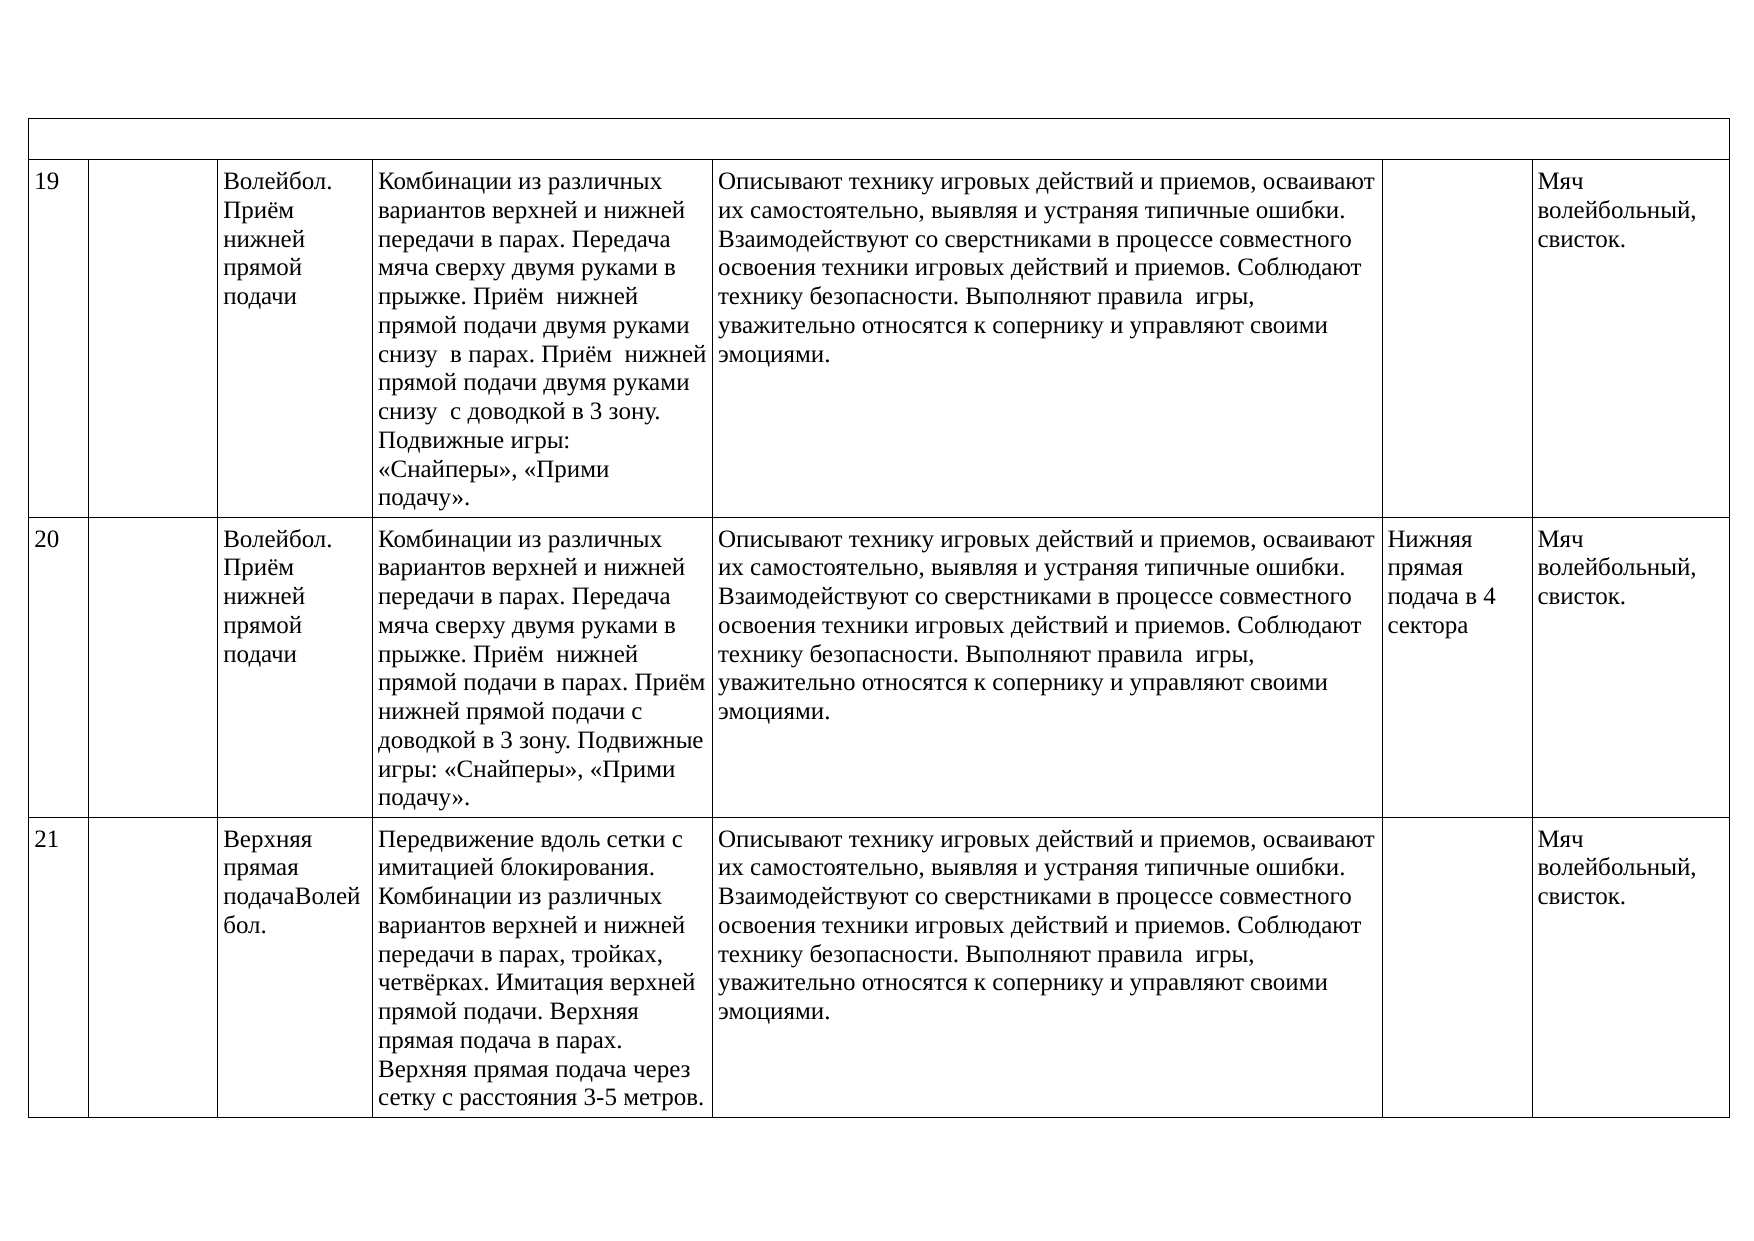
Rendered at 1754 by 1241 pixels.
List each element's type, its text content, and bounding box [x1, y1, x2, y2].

table_cell Описывают технику игровых действий и приемов, осваивают их самостоятельно, выявляя и устраняя типичные ошибки. Взаимодействуют со сверстниками в процессе совместного освоения техники игровых действий и приемов. Соблюдают технику безопасности. Выполняют правила игры, уважительно относятся к сопернику и управляют своими эмоциями. [713, 818, 1382, 1117]
table_cell [89, 518, 217, 817]
table_cell Описывают технику игровых действий и приемов, осваивают их самостоятельно, выявляя и устраняя типичные ошибки. Взаимодействуют со сверстниками в процессе совместного освоения техники игровых действий и приемов. Соблюдают технику безопасности. Выполняют правила игры, уважительно относятся к сопернику и управляют своими эмоциями. [713, 518, 1382, 817]
table_cell Комбинации из различных вариантов верхней и нижней передачи в парах. Передача мяча сверху двумя руками в прыжке. Приём нижней прямой подачи в парах. Приём нижней прямой подачи с доводкой в 3 зону. Подвижные игры: «Снайперы», «Прими подачу». [373, 518, 712, 817]
table_cell Мяч волейбольный, свисток. [1533, 518, 1729, 817]
table_cell 19 [29, 160, 88, 517]
table_cell Комбинации из различных вариантов верхней и нижней передачи в парах. Передача мяча сверху двумя руками в прыжке. Приём нижней прямой подачи двумя руками снизу в парах. Приём нижней прямой подачи двумя руками снизу с доводкой в 3 зону. Подвижные игры: «Снайперы», «Прими подачу». [373, 160, 712, 517]
table_header [29, 119, 1729, 159]
table_cell 20 [29, 518, 88, 817]
table_cell Волейбол. Приём нижней прямой подачи [218, 160, 372, 517]
table_cell Верхняя прямая подачаВолейбол. [218, 818, 372, 1117]
table_cell 21 [29, 818, 88, 1117]
table_cell [89, 160, 217, 517]
table_cell [1383, 160, 1532, 517]
table_cell Мяч волейбольный, свисток. [1533, 818, 1729, 1117]
table_cell Мяч волейбольный, свисток. [1533, 160, 1729, 517]
table_cell Нижняя прямая подача в 4 сектора [1383, 518, 1532, 817]
table_cell Описывают технику игровых действий и приемов, осваивают их самостоятельно, выявляя и устраняя типичные ошибки. Взаимодействуют со сверстниками в процессе совместного освоения техники игровых действий и приемов. Соблюдают технику безопасности. Выполняют правила игры, уважительно относятся к сопернику и управляют своими эмоциями. [713, 160, 1382, 517]
table_cell [89, 818, 217, 1117]
table_cell Передвижение вдоль сетки с имитацией блокирования. Комбинации из различных вариантов верхней и нижней передачи в парах, тройках, четвёрках. Имитация верхней прямой подачи. Верхняя прямая подача в парах. Верхняя прямая подача через сетку с расстояния 3-5 метров. [373, 818, 712, 1117]
table_cell Волейбол. Приём нижней прямой подачи [218, 518, 372, 817]
table_cell [1383, 818, 1532, 1117]
